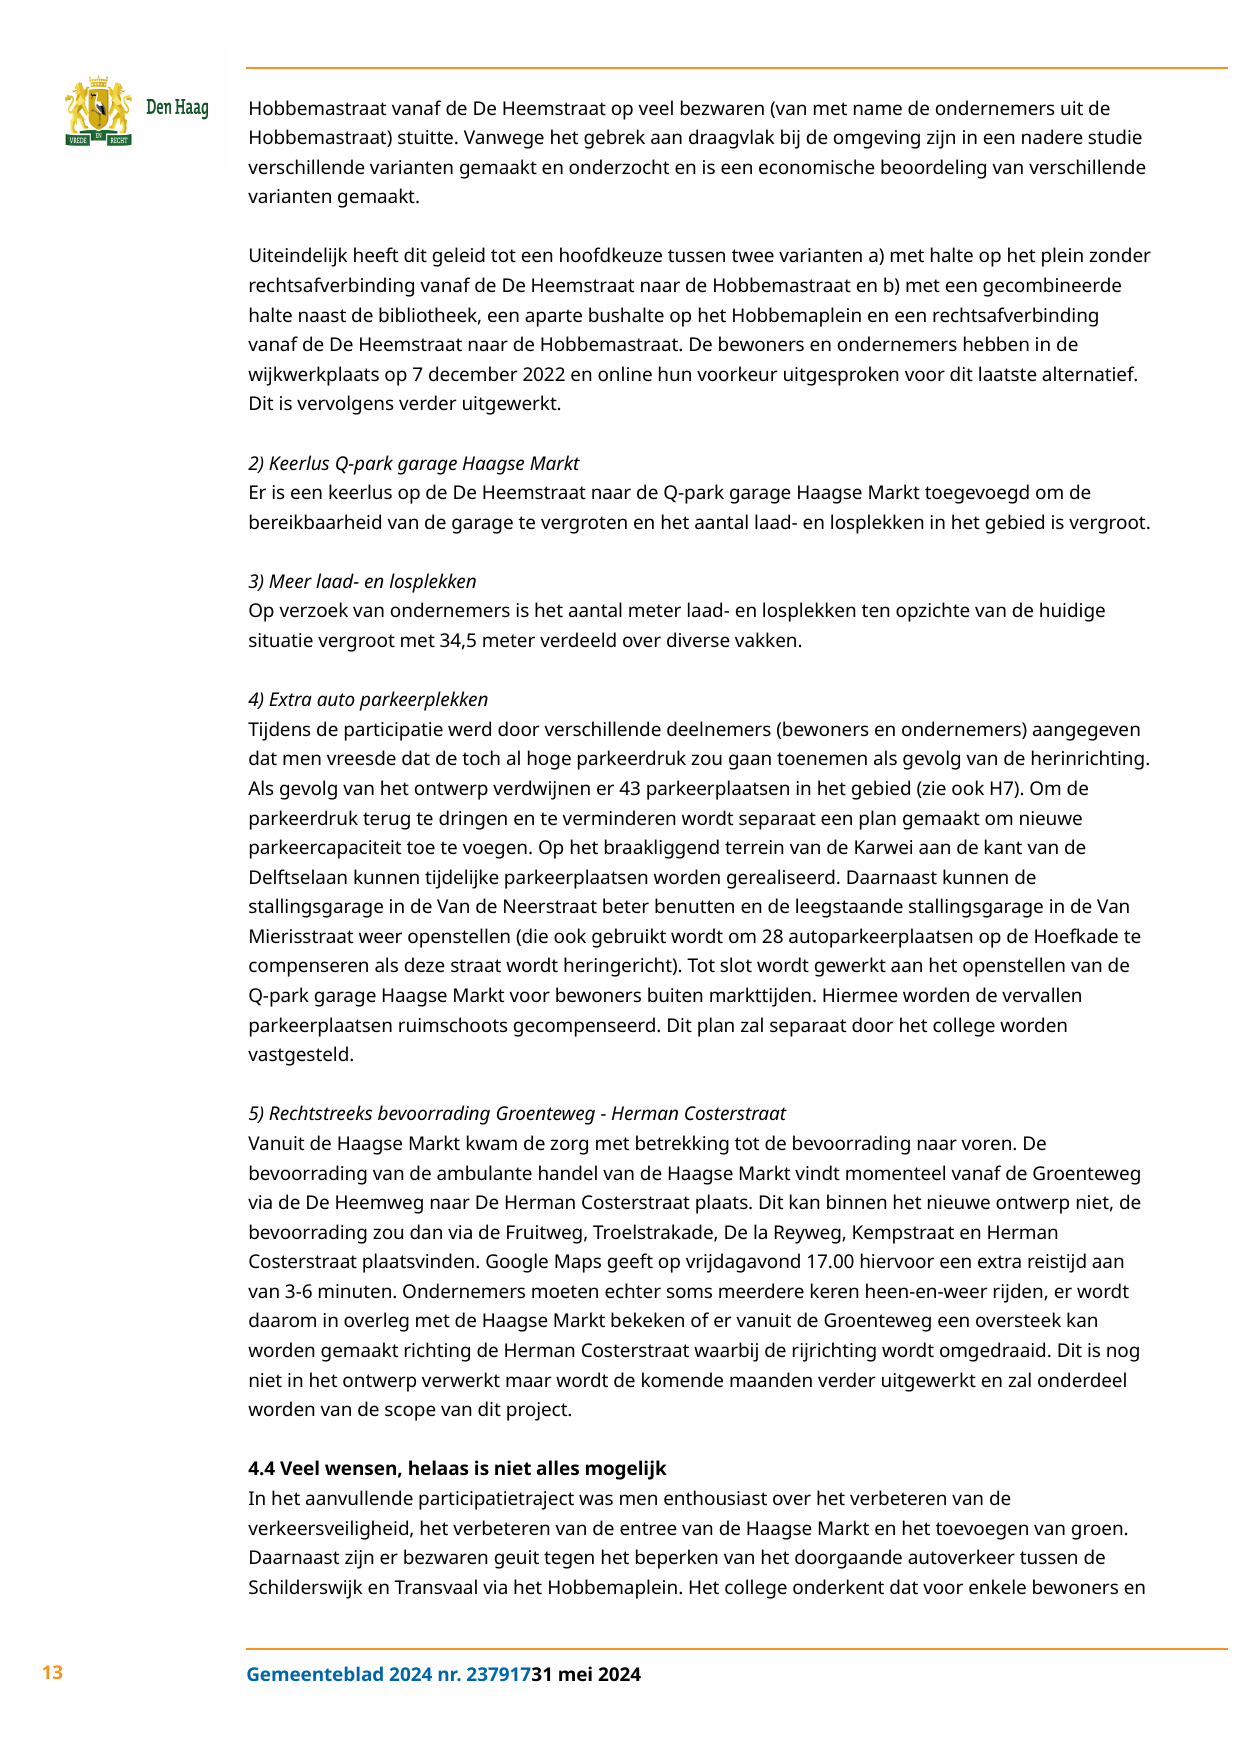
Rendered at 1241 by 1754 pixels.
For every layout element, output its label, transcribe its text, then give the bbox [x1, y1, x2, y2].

text In het aanvullende participatietraject was men enthousiast over het verbeteren van de verkeersveiligheid, het verbeteren van de entree van de Haagse Markt en het toevoegen van groen. Daarnaast zijn er bezwaren geuit tegen het beperken van het doorgaande autoverkeer tussen de Schilderswijk en Transvaal via het Hobbemaplein. Het college onderkent dat voor enkele bewoners en [248, 1485, 1152, 1600]
text 2) Keerlus Q-park garage Haagse Markt [248, 450, 1152, 476]
text 4.4 Veel wensen, helaas is niet alles mogelijk [248, 1456, 1152, 1481]
picture [41, 47, 231, 172]
text Hobbemastraat vanaf de De Heemstraat op veel bezwaren (van met name de ondernemers uit de Hobbemastraat) stuitte. Vanwege het gebrek aan draagvlak bij de omgeving zijn in een nadere studie verschillende varianten gemaakt en onderzocht en is een economische beoordeling van verschillende varianten gemaakt. [248, 95, 1152, 209]
text Er is een keerlus op de De Heemstraat naar de Q-park garage Haagse Markt toegevoegd om de bereikbaarheid van de garage te vergroten en het aantal laad- en losplekken in het gebied is vergroot. [248, 479, 1152, 535]
text 3) Meer laad- en losplekken [248, 568, 1152, 594]
text Tijdens de participatie werd door verschillende deelnemers (bewoners en ondernemers) aangegeven dat men vreesde dat de toch al hoge parkeerdruk zou gaan toenemen als gevolg van de herinrichting. Als gevolg van het ontwerp verdwijnen er 43 parkeerplaatsen in het gebied (zie ook H7). Om de parkeerdruk terug te dringen en te verminderen wordt separaat een plan gemaakt om nieuwe parkeercapaciteit toe te voegen. Op het braakliggend terrein van de Karwei aan de kant van de Delftselaan kunnen tijdelijke parkeerplaatsen worden gerealiseerd. Daarnaast kunnen de stallingsgarage in de Van de Neerstraat beter benutten en de leegstaande stallingsgarage in de Van Mierisstraat weer openstellen (die ook gebruikt wordt om 28 autoparkeerplaatsen op de Hoefkade te compenseren als deze straat wordt heringericht). Tot slot wordt gewerkt aan het openstellen van de Q-park garage Haagse Markt voor bewoners buiten markttijden. Hiermee worden de vervallen parkeerplaatsen ruimschoots gecompenseerd. Dit plan zal separaat door het college worden vastgesteld. [248, 716, 1152, 1067]
text Vanuit de Haagse Markt kwam de zorg met betrekking tot de bevoorrading naar voren. De bevoorrading van de ambulante handel van de Haagse Markt vindt momenteel vanaf de Groenteweg via de De Heemweg naar De Herman Costerstraat plaats. Dit kan binnen het nieuwe ontwerp niet, de bevoorrading zou dan via de Fruitweg, Troelstrakade, De la Reyweg, Kempstraat en Herman Costerstraat plaatsvinden. Google Maps geeft op vrijdagavond 17.00 hiervoor een extra reistijd aan van 3-6 minuten. Ondernemers moeten echter soms meerdere keren heen-en-weer rijden, er wordt daarom in overleg met de Haagse Markt bekeken of er vanuit de Groenteweg een oversteek kan worden gemaakt richting de Herman Costerstraat waarbij de rijrichting wordt omgedraaid. Dit is nog niet in het ontwerp verwerkt maar wordt de komende maanden verder uitgewerkt en zal onderdeel worden van de scope van dit project. [248, 1130, 1152, 1422]
text 5) Rechtstreeks bevoorrading Groenteweg - Herman Costerstraat [248, 1101, 1152, 1126]
text 4) Extra auto parkeerplekken [248, 686, 1152, 712]
text Uiteindelijk heeft dit geleid tot een hoofdkeuze tussen twee varianten a) met halte op het plein zonder rechtsafverbinding vanaf de De Heemstraat naar de Hobbemastraat en b) met een gecombineerde halte naast de bibliotheek, een aparte bushalte op het Hobbemaplein en een rechtsafverbinding vanaf de De Heemstraat naar de Hobbemastraat. De bewoners en ondernemers hebben in de wijkwerkplaats op 7 december 2022 en online hun voorkeur uitgesproken voor dit laatste alternatief. Dit is vervolgens verder uitgewerkt. [248, 243, 1152, 416]
text Op verzoek van ondernemers is het aantal meter laad- en losplekken ten opzichte van de huidige situatie vergroot met 34,5 meter verdeeld over diverse vakken. [248, 598, 1152, 653]
